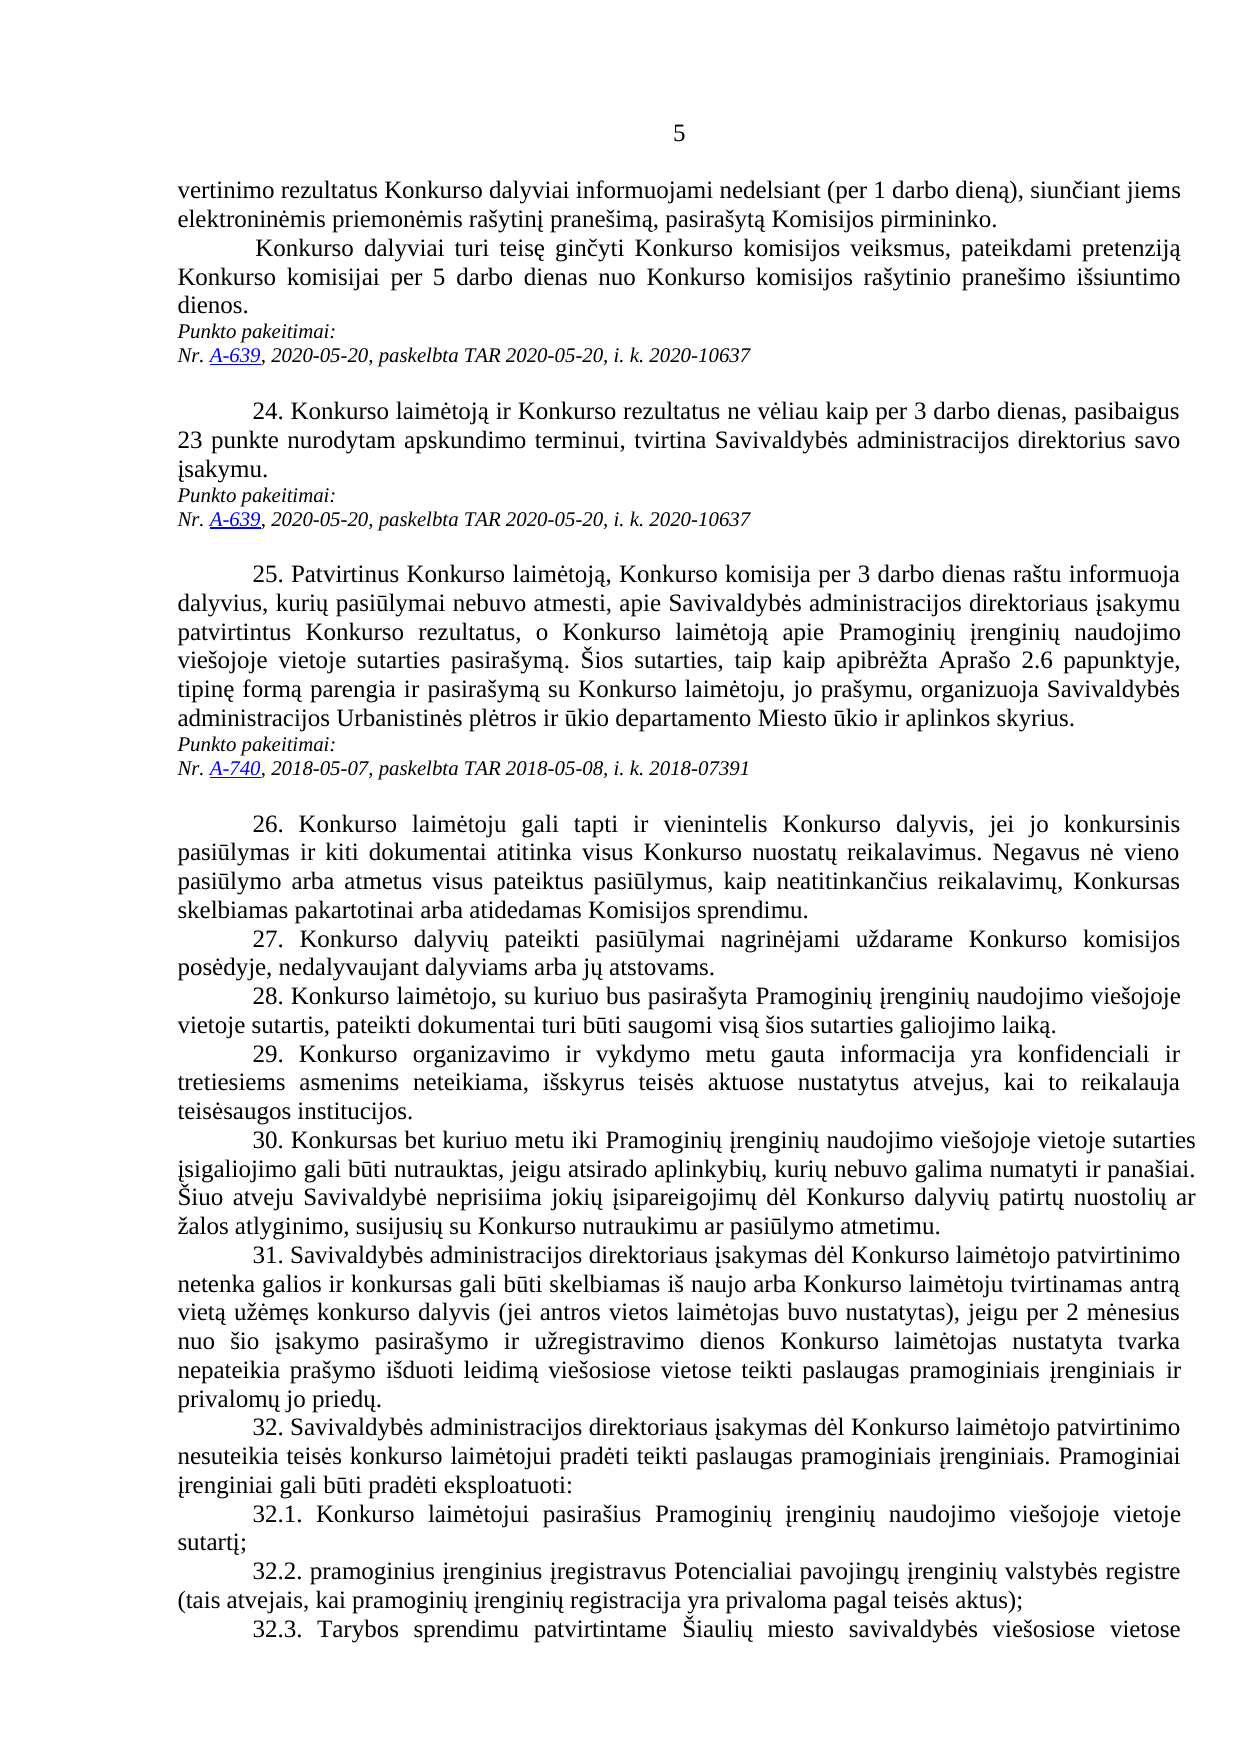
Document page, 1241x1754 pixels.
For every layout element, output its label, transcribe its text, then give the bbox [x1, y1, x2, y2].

text Nr. A-639, 2020-05-20, paskelbta TAR 2020-05-20, i. k. 2020-10637 [177, 343, 1181, 367]
text Punkto pakeitimai: [177, 732, 1181, 756]
text 31. Savivaldybės administracijos direktoriaus įsakymas dėl Konkurso laimėtojo patvirtinimo netenka galios ir konkursas gali būti skelbiamas iš naujo arba Konkurso laimėtoju tvirtinamas antrą vietą užėmęs konkurso dalyvis (jei antros vietos laimėtojas buvo nustatytas), jeigu per 2 mėnesius nuo šio įsakymo pasirašymo ir užregistravimo dienos Konkurso laimėtojas nustatyta tvarka nepateikia prašymo išduoti leidimą viešosiose vietose teikti paslaugas pramoginiais įrenginiais ir privalomų jo priedų. [177, 1240, 1181, 1412]
text 27. Konkurso dalyvių pateikti pasiūlymai nagrinėjami uždarame Konkurso komisijos posėdyje, nedalyvaujant dalyviams arba jų atstovams. [177, 924, 1181, 981]
text 30. Konkursas bet kuriuo metu iki Pramoginių įrenginių naudojimo viešojoje vietoje sutarties įsigaliojimo gali būti nutrauktas, jeigu atsirado aplinkybių, kurių nebuvo galima numatyti ir panašiai. Šiuo atveju Savivaldybė neprisiima jokių įsipareigojimų dėl Konkurso dalyvių patirtų nuostolių ar žalos atlyginimo, susijusių su Konkurso nutraukimu ar pasiūlymo atmetimu. [177, 1125, 1196, 1240]
text 28. Konkurso laimėtojo, su kuriuo bus pasirašyta Pramoginių įrenginių naudojimo viešojoje vietoje sutartis, pateikti dokumentai turi būti saugomi visą šios sutarties galiojimo laiką. [177, 981, 1181, 1039]
text 25. Patvirtinus Konkurso laimėtoją, Konkurso komisija per 3 darbo dienas raštu informuoja dalyvius, kurių pasiūlymai nebuvo atmesti, apie Savivaldybės administracijos direktoriaus įsakymu patvirtintus Konkurso rezultatus, o Konkurso laimėtoją apie Pramoginių įrenginių naudojimo viešojoje vietoje sutarties pasirašymą. Šios sutarties, taip kaip apibrėžta Aprašo 2.6 papunktyje, tipinę formą parengia ir pasirašymą su Konkurso laimėtoju, jo prašymu, organizuoja Savivaldybės administracijos Urbanistinės plėtros ir ūkio departamento Miesto ūkio ir aplinkos skyrius. [177, 559, 1181, 732]
text vertinimo rezultatus Konkurso dalyviai informuojami nedelsiant (per 1 darbo dieną), siunčiant jiems elektroninėmis priemonėmis rašytinį pranešimą, pasirašytą Komisijos pirmininko. [177, 176, 1181, 233]
text 24. Konkurso laimėtoją ir Konkurso rezultatus ne vėliau kaip per 3 darbo dienas, pasibaigus 23 punkte nurodytam apskundimo terminui, tvirtina Savivaldybės administracijos direktorius savo įsakymu. [177, 396, 1181, 482]
text 26. Konkurso laimėtoju gali tapti ir vienintelis Konkurso dalyvis, jei jo konkursinis pasiūlymas ir kiti dokumentai atitinka visus Konkurso nuostatų reikalavimus. Negavus nė vieno pasiūlymo arba atmetus visus pateiktus pasiūlymus, kaip neatitinkančius reikalavimų, Konkursas skelbiamas pakartotinai arba atidedamas Komisijos sprendimu. [177, 809, 1181, 924]
text Punkto pakeitimai: [177, 482, 1181, 507]
text 32.1. Konkurso laimėtojui pasirašius Pramoginių įrenginių naudojimo viešojoje vietoje sutartį; [177, 1499, 1181, 1556]
text 32.2. pramoginius įrenginius įregistravus Potencialiai pavojingų įrenginių valstybės registre (tais atvejais, kai pramoginių įrenginių registracija yra privaloma pagal teisės aktus); [177, 1556, 1181, 1614]
text Nr. A-740, 2018-05-07, paskelbta TAR 2018-05-08, i. k. 2018-07391 [177, 756, 1181, 780]
text 32.3. Tarybos sprendimu patvirtintame Šiaulių miesto savivaldybės viešosiose vietose [177, 1614, 1181, 1642]
text Konkurso dalyviai turi teisę ginčyti Konkurso komisijos veiksmus, pateikdami pretenziją Konkurso komisijai per 5 darbo dienas nuo Konkurso komisijos rašytinio pranešimo išsiuntimo dienos. [177, 233, 1181, 319]
text 32. Savivaldybės administracijos direktoriaus įsakymas dėl Konkurso laimėtojo patvirtinimo nesuteikia teisės konkurso laimėtojui pradėti teikti paslaugas pramoginiais įrenginiais. Pramoginiai įrenginiai gali būti pradėti eksploatuoti: [177, 1412, 1181, 1499]
text Nr. A-639, 2020-05-20, paskelbta TAR 2020-05-20, i. k. 2020-10637 [177, 507, 1181, 531]
text 29. Konkurso organizavimo ir vykdymo metu gauta informacija yra konfidenciali ir tretiesiems asmenims neteikiama, išskyrus teisės aktuose nustatytus atvejus, kai to reikalauja teisėsaugos institucijos. [177, 1039, 1181, 1125]
text Punkto pakeitimai: [177, 319, 1181, 343]
